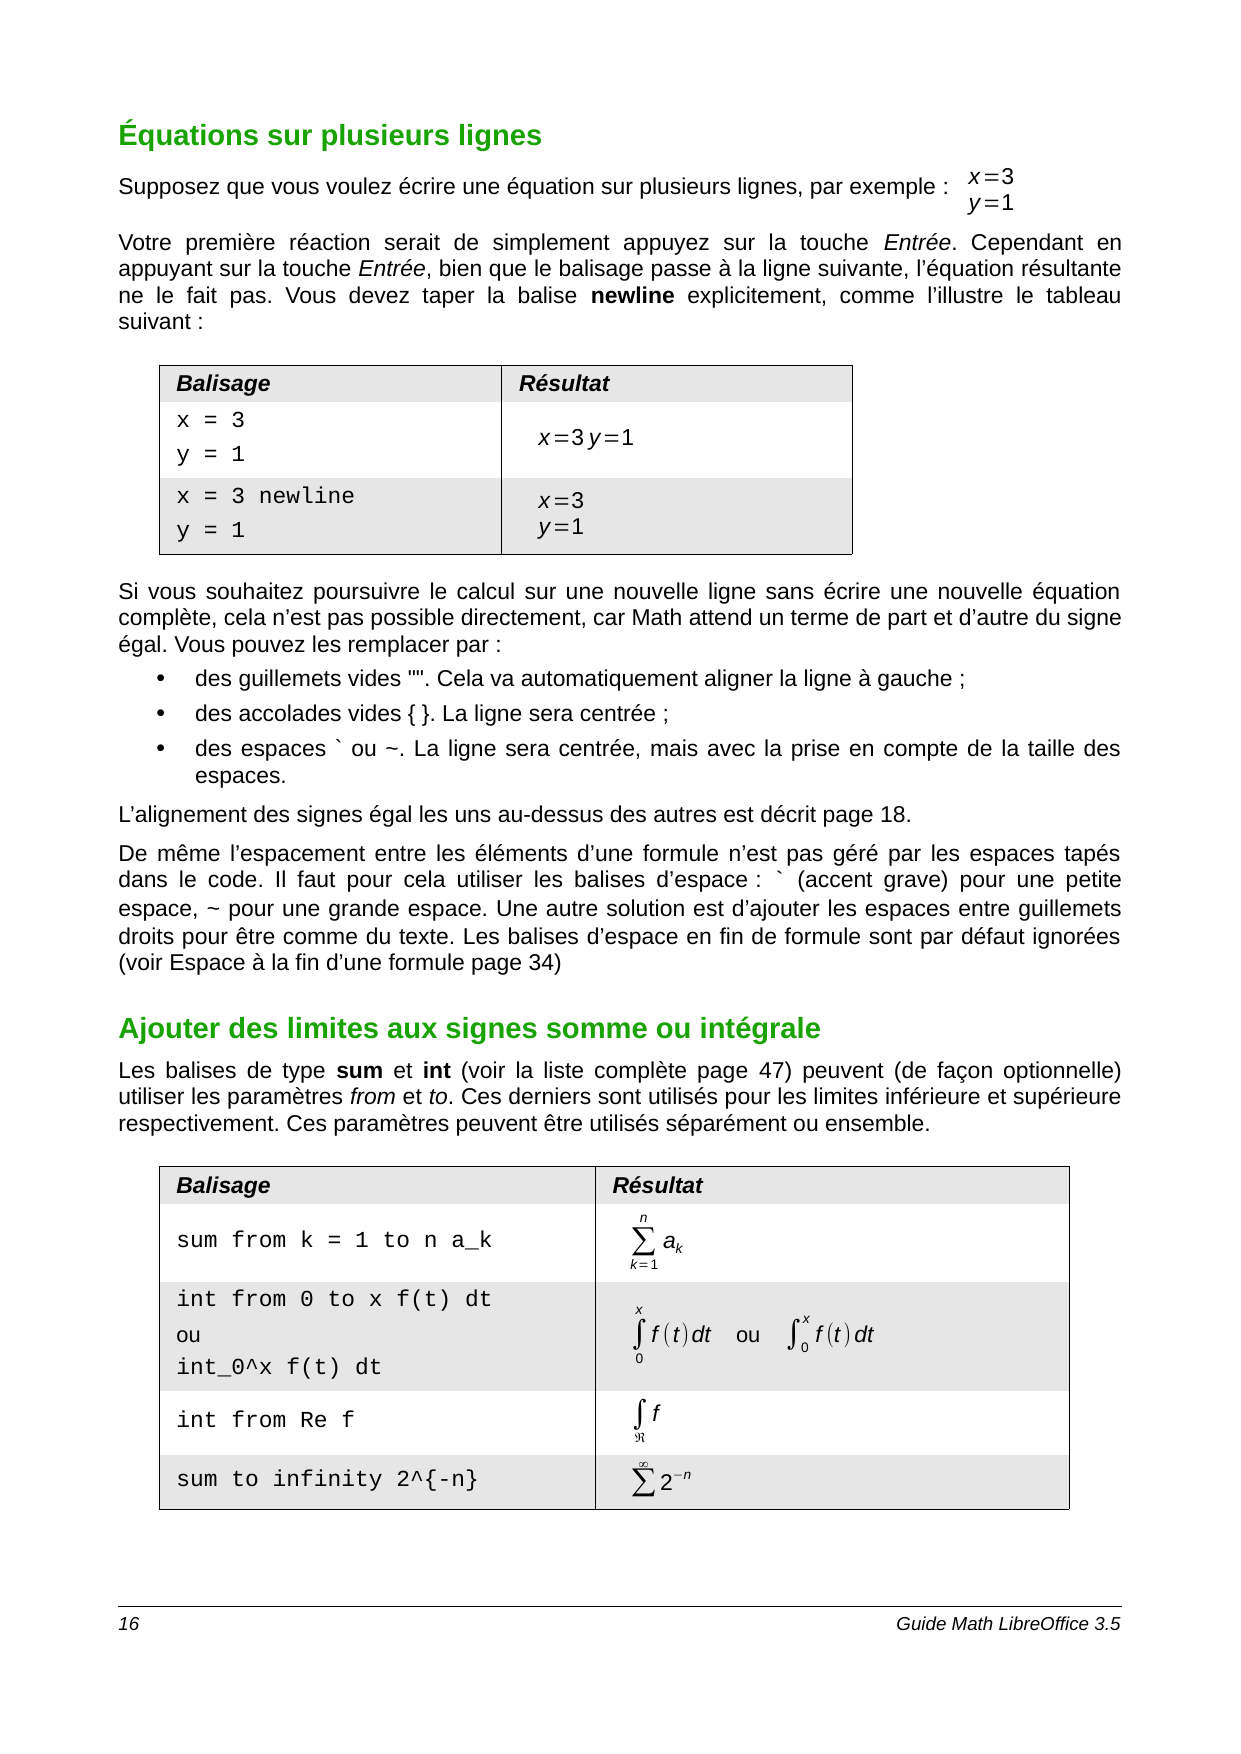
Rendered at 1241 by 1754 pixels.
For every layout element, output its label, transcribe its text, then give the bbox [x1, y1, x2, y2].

text Les balises de type sum et int (voir la liste complète page 47) peuvent (de façon optionnelle) utiliser les paramètres from et to. Ces derniers sont utilisés pour les limites inférieure et supérieure respectivement. Ces paramètres peuvent être utilisés séparément ou ensemble. [118, 1057, 1122, 1136]
table_cell x = 3 y = 1 [160, 403, 501, 478]
text De même l’espacement entre les éléments d’une formule n’est pas géré par les espaces tapés dans le code. Il faut pour cela utiliser les balises d’espace : ` (accent grave) pour une petite espace, ~ pour une grande espace. Une autre solution est d’ajouter les espaces entre guillemets droits pour être comme du texte. Les balises d’espace en fin de formule sont par défaut ignorées (voir Espace à la fin d’une formule page 34) [118, 840, 1122, 976]
table_cell int from Re f [160, 1391, 595, 1455]
table_cell [596, 1455, 1069, 1509]
table_header Balisage [160, 366, 501, 402]
text L’alignement des signes égal les uns au-dessus des autres est décrit page 18. [118, 801, 1122, 827]
list Si vous souhaitez poursuivre le calcul sur une nouvelle ligne sans écrire une nouvelle équation complète, cela n’est pas possible directement, car Math attend un terme de part et d’autre du signe égal. Vous pouvez les remplacer par : [118, 578, 1122, 657]
table_cell [596, 1391, 1069, 1455]
table_header Balisage [160, 1167, 595, 1204]
table_cell sum from k = 1 to n a_k [160, 1204, 595, 1282]
table_cell ou [596, 1282, 1069, 1391]
subtitle Ajouter des limites aux signes somme ou intégrale [118, 1011, 1122, 1044]
table_cell x = 3 newline y = 1 [160, 478, 501, 554]
text Votre première réaction serait de simplement appuyez sur la touche Entrée. Cependant en appuyant sur la touche Entrée, bien que le balisage passe à la ligne suivante, l’équation résultante ne le fait pas. Vous devez taper la balise newline explicitement, comme l’illustre le tableau suivant : [118, 229, 1122, 334]
text Supposez que vous voulez écrire une équation sur plusieurs lignes, par exemple : [118, 164, 1122, 216]
table_cell [596, 1204, 1069, 1282]
list des accolades vides { }. La ligne sera centrée ; [156, 698, 1122, 727]
table_cell sum to infinity 2^{-n} [160, 1455, 595, 1509]
list des espaces ` ou ~. La ligne sera centrée, mais avec la prise en compte de la taille des espaces. [156, 733, 1122, 788]
table_cell [502, 403, 852, 478]
subtitle Équations sur plusieurs lignes [118, 118, 1122, 152]
table_header Résultat [596, 1167, 1069, 1204]
table_cell int from 0 to x f(t) dt ou int_0^x f(t) dt [160, 1282, 595, 1391]
list des guillemets vides "". Cela va automatiquement aligner la ligne à gauche ; [156, 663, 1122, 692]
table_header Résultat [502, 366, 852, 402]
table_cell [502, 478, 852, 554]
